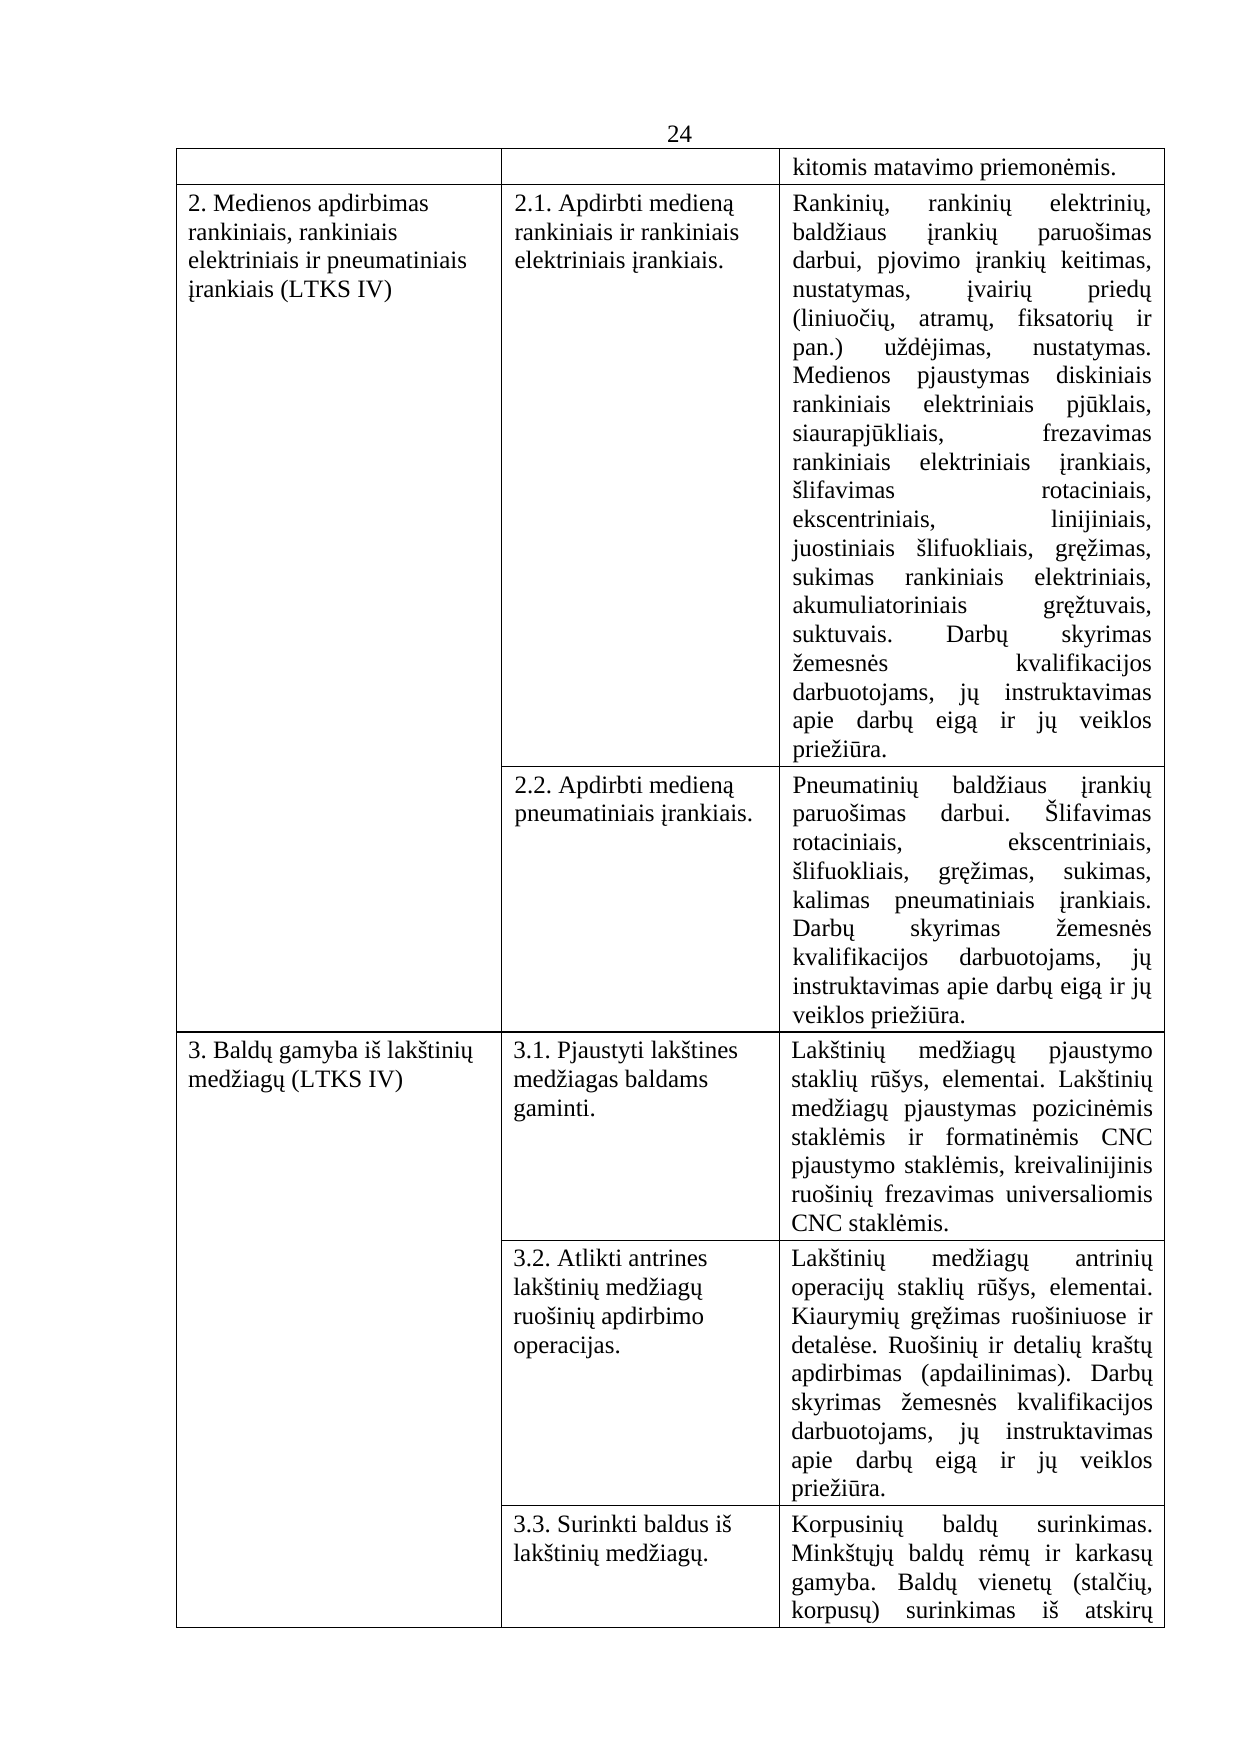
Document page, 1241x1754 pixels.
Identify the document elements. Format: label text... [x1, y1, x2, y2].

table_cell Rankinių, rankinių elektrinių, baldžiaus įrankių paruošimas darbui, pjovimo įrankių keitimas, nustatymas, įvairių priedų (liniuočių, atramų, fiksatorių ir pan.) uždėjimas, nustatymas. Medienos pjaustymas diskiniais rankiniais elektriniais pjūklais, siaurapjūkliais, frezavimas rankiniais elektriniais įrankiais, šlifavimas rotaciniais, ekscentriniais, linijiniais, juostiniais šlifuokliais, gręžimas, sukimas rankiniais elektriniais, akumuliatoriniais gręžtuvais, suktuvais. Darbų skyrimas žemesnės kvalifikacijos darbuotojams, jų instruktavimas apie darbų eigą ir jų veiklos priežiūra. [780, 185, 1164, 766]
table_cell [177, 149, 501, 184]
table_cell [502, 149, 779, 184]
table_cell 3. Baldų gamyba iš lakštinių medžiagų (LTKS IV) [177, 1033, 501, 1627]
table_cell 2. Medienos apdirbimas rankiniais, rankiniais elektriniais ir pneumatiniais įrankiais (LTKS IV) [177, 185, 501, 1031]
table_cell 3.1. Pjaustyti lakštines medžiagas baldams gaminti. [502, 1033, 779, 1239]
table_cell 3.3. Surinkti baldus iš lakštinių medžiagų. [502, 1506, 779, 1627]
table_cell Korpusinių baldų surinkimas. Minkštųjų baldų rėmų ir karkasų gamyba. Baldų vienetų (stalčių, korpusų) surinkimas iš atskirų [780, 1506, 1164, 1627]
table_cell Lakštinių medžiagų antrinių operacijų staklių rūšys, elementai. Kiaurymių gręžimas ruošiniuose ir detalėse. Ruošinių ir detalių kraštų apdirbimas (apdailinimas). Darbų skyrimas žemesnės kvalifikacijos darbuotojams, jų instruktavimas apie darbų eigą ir jų veiklos priežiūra. [780, 1241, 1164, 1505]
table_cell 2.1. Apdirbti medieną rankiniais ir rankiniais elektriniais įrankiais. [502, 185, 779, 766]
table_cell Pneumatinių baldžiaus įrankių paruošimas darbui. Šlifavimas rotaciniais, ekscentriniais, šlifuokliais, gręžimas, sukimas, kalimas pneumatiniais įrankiais. Darbų skyrimas žemesnės kvalifikacijos darbuotojams, jų instruktavimas apie darbų eigą ir jų veiklos priežiūra. [780, 767, 1164, 1031]
table_cell 3.2. Atlikti antrines lakštinių medžiagų ruošinių apdirbimo operacijas. [502, 1241, 779, 1505]
table_cell Lakštinių medžiagų pjaustymo staklių rūšys, elementai. Lakštinių medžiagų pjaustymas pozicinėmis staklėmis ir formatinėmis CNC pjaustymo staklėmis, kreivalinijinis ruošinių frezavimas universaliomis CNC staklėmis. [780, 1033, 1164, 1239]
table_cell 2.2. Apdirbti medieną pneumatiniais įrankiais. [502, 767, 779, 1031]
table_cell kitomis matavimo priemonėmis. [780, 149, 1164, 184]
